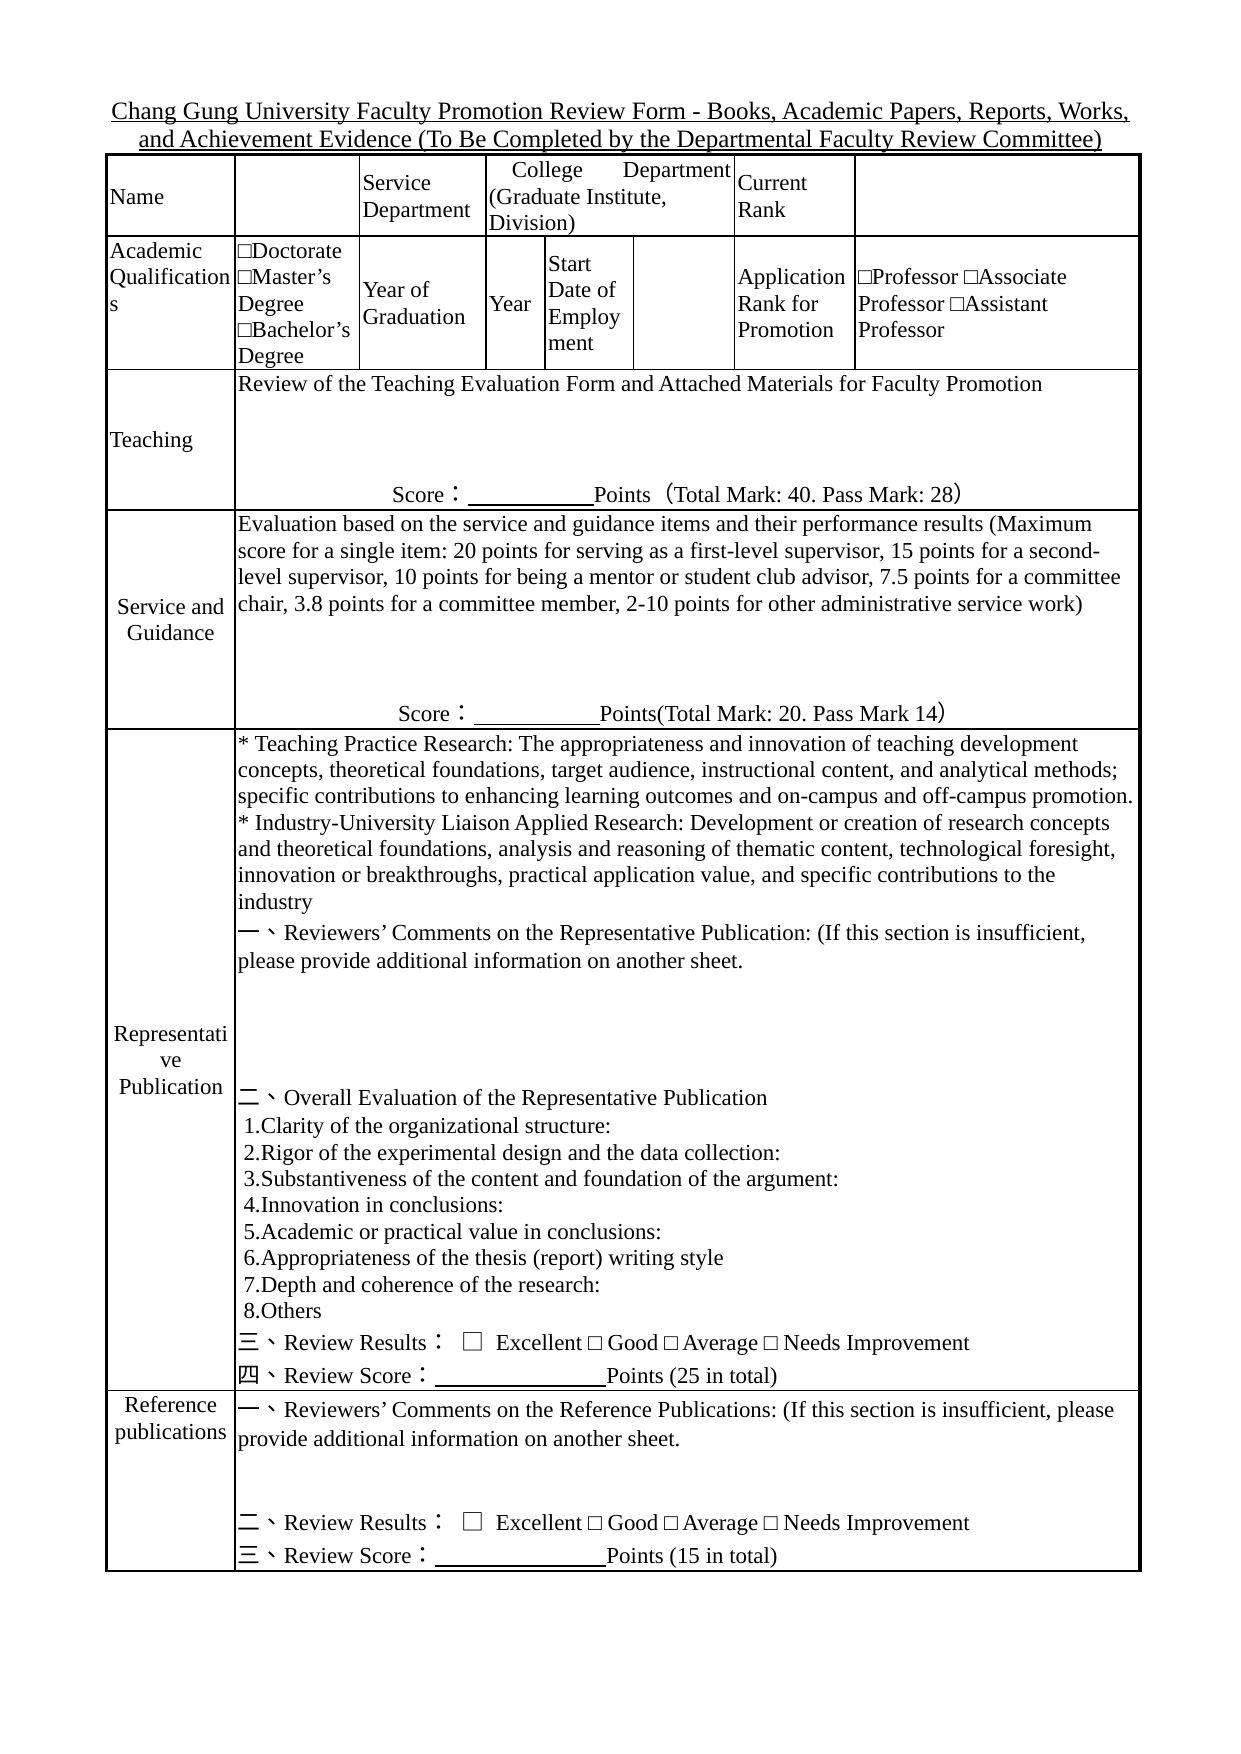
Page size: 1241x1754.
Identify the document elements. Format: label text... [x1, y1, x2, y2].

table_cell Service and Guidance [108, 511, 234, 728]
table_cell Year [487, 237, 544, 369]
table_header [856, 156, 1138, 235]
table_header College Department (Graduate Institute, Division) [487, 156, 734, 235]
table_cell [634, 237, 734, 369]
table_header Current Rank [735, 156, 854, 235]
table_cell Start Date of Employment [546, 237, 633, 369]
table_cell Review of the Teaching Evaluation Form and Attached Materials for Faculty Promotion Score： Points（Total Mark: 40. Pass Mark: 28） [236, 370, 1138, 509]
table_cell □Doctorate □Master’s Degree □Bachelor’s Degree [236, 237, 359, 369]
table_cell 一、Reviewers’ Comments on the Reference Publications: (If this section is insufficient, please provide additional information on another sheet. 二、Review Results： □ Excellent □ Good □ Average □ Needs Improvement 三、Review Score： Points (15 in total) [236, 1391, 1138, 1570]
table_header Service Department [360, 156, 485, 235]
table_cell Teaching [108, 370, 234, 509]
text Chang Gung University Faculty Promotion Review Form - Books, Academic Papers, Reports, Works, and Achievement Evidence (To Be Completed by the Departmental Faculty Review Committee) [103, 96, 1137, 153]
table_header Name [108, 156, 234, 235]
table_cell Representative Publication [108, 730, 234, 1390]
table_cell Application Rank for Promotion [735, 237, 854, 369]
table_cell □Professor □Associate Professor □Assistant Professor [856, 237, 1138, 369]
table_cell Year of Graduation [360, 237, 485, 369]
table_cell * Teaching Practice Research: The appropriateness and innovation of teaching development concepts, theoretical foundations, target audience, instructional content, and analytical methods; specific contributions to enhancing learning outcomes and on-campus and off-campus promotion. * Industry-University Liaison Applied Research: Development or creation of research concepts and theoretical foundations, analysis and reasoning of thematic content, technological foresight, innovation or breakthroughs, practical application value, and specific contributions to the industry 一、Reviewers’ Comments on the Representative Publication: (If this section is insufficient, please provide additional information on another sheet. 二、Overall Evaluation of the Representative Publication 1.Clarity of the organizational structure: 2.Rigor of the experimental design and the data collection: 3.Substantiveness of the content and foundation of the argument: 4.Innovation in conclusions: 5.Academic or practical value in conclusions: 6.Appropriateness of the thesis (report) writing style 7.Depth and coherence of the research: 8.Others 三、Review Results： □ Excellent □ Good □ Average □ Needs Improvement 四、Review Score： Points (25 in total) [236, 730, 1138, 1390]
table_cell Academic Qualifications [108, 237, 234, 369]
table_cell Evaluation based on the service and guidance items and their performance results (Maximum score for a single item: 20 points for serving as a first-level supervisor, 15 points for a second-level supervisor, 10 points for being a mentor or student club advisor, 7.5 points for a committee chair, 3.8 points for a committee member, 2-10 points for other administrative service work) Score： Points(Total Mark: 20. Pass Mark 14） [236, 511, 1138, 728]
table_cell Reference publications [108, 1391, 234, 1570]
table_header [236, 156, 359, 235]
